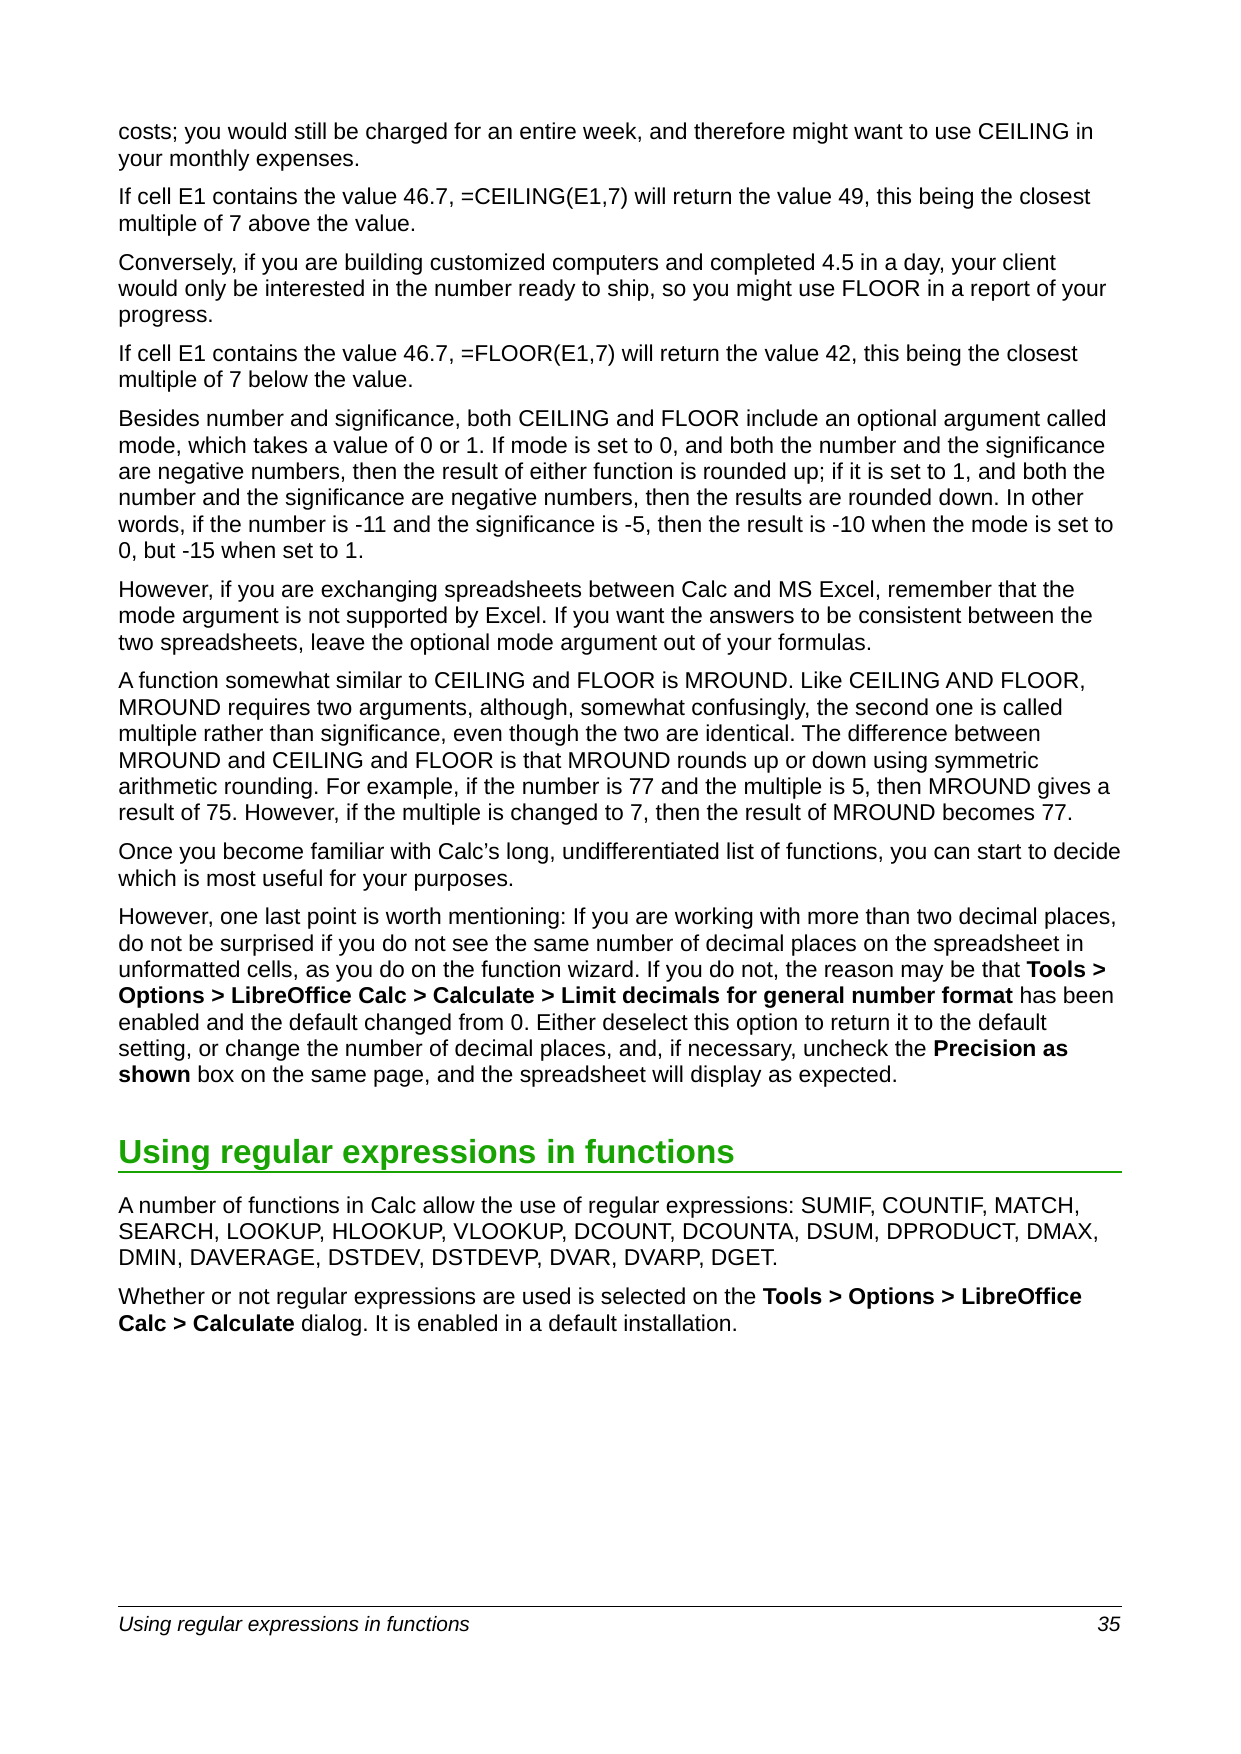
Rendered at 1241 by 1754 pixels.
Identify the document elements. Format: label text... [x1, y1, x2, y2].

text Whether or not regular expressions are used is selected on the Tools > Options > LibreOffice Calc > Calculate dialog. It is enabled in a default installation. [118, 1283, 1122, 1336]
text A number of functions in Calc allow the use of regular expressions: SUMIF, COUNTIF, MATCH, SEARCH, LOOKUP, HLOOKUP, VLOOKUP, DCOUNT, DCOUNTA, DSUM, DPRODUCT, DMAX, DMIN, DAVERAGE, DSTDEV, DSTDEVP, DVAR, DVARP, DGET. [118, 1192, 1122, 1271]
text If cell E1 contains the value 46.7, =FLOOR(E1,7) will return the value 42, this being the closest multiple of 7 below the value. [118, 340, 1122, 393]
text Besides number and significance, both CEILING and FLOOR include an optional argument called mode, which takes a value of 0 or 1. If mode is set to 0, and both the number and the significance are negative numbers, then the result of either function is rounded up; if it is set to 1, and both the number and the significance are negative numbers, then the results are rounded down. In other words, if the number is -11 and the significance is -5, then the result is -10 when the mode is set to 0, but -15 when set to 1. [118, 405, 1122, 563]
text A function somewhat similar to CEILING and FLOOR is MROUND. Like CEILING AND FLOOR, MROUND requires two arguments, although, somewhat confusingly, the second one is called multiple rather than significance, even though the two are identical. The difference between MROUND and CEILING and FLOOR is that MROUND rounds up or down using symmetric arithmetic rounding. For example, if the number is 77 and the multiple is 5, then MROUND gives a result of 75. However, if the multiple is changed to 7, then the result of MROUND becomes 77. [118, 667, 1122, 826]
text Conversely, if you are building customized computers and completed 4.5 in a day, your client would only be interested in the number ready to ship, so you might use FLOOR in a report of your progress. [118, 248, 1122, 328]
subtitle Using regular expressions in functions [118, 1132, 1122, 1171]
text However, one last point is worth mentioning: If you are working with more than two decimal places, do not be surprised if you do not see the same number of decimal places on the spreadsheet in unformatted cells, as you do on the function wizard. If you do not, the reason may be that Tools > Options > LibreOffice Calc > Calculate > Limit decimals for general number format has been enabled and the default changed from 0. Either deselect this option to return it to the default setting, or change the number of decimal places, and, if necessary, uncheck the Precision as shown box on the same page, and the spreadsheet will display as expected. [118, 903, 1122, 1088]
text costs; you would still be charged for an entire week, and therefore might want to use CEILING in your monthly expenses. [118, 118, 1122, 171]
text If cell E1 contains the value 46.7, =CEILING(E1,7) will return the value 49, this being the closest multiple of 7 above the value. [118, 183, 1122, 236]
text However, if you are exchanging spreadsheets between Calc and MS Excel, remember that the mode argument is not supported by Excel. If you want the answers to be consistent between the two spreadsheets, leave the optional mode argument out of your formulas. [118, 576, 1122, 655]
text Once you become familiar with Calc’s long, undifferentiated list of functions, you can start to decide which is most useful for your purposes. [118, 838, 1122, 891]
